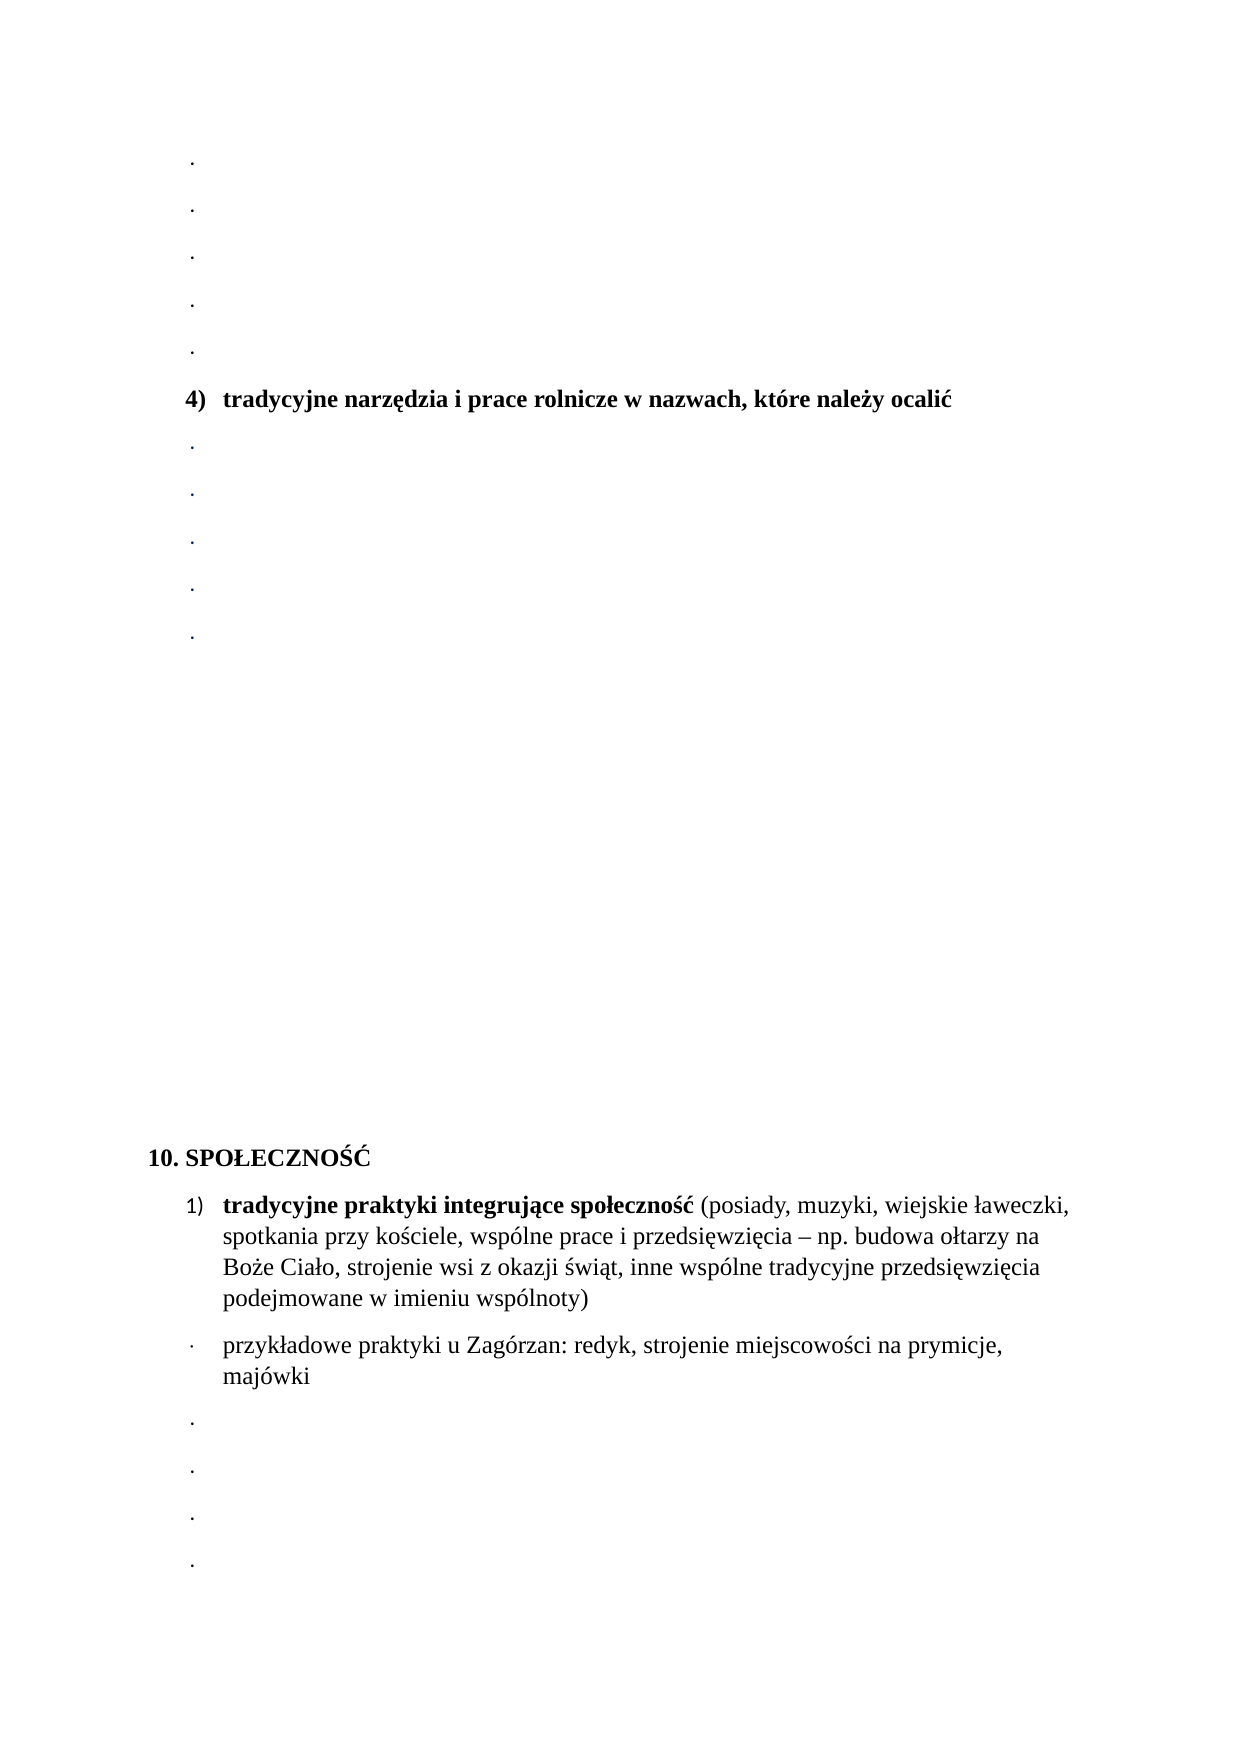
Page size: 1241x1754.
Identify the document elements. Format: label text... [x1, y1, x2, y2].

list tradycyjne narzędzia i prace rolnicze w nazwach, które należy ocalić [185, 384, 1093, 413]
text 10. SPOŁECZNOŚĆ [148, 1143, 1093, 1172]
list przykładowe praktyki u Zagórzan: redyk, strojenie miejscowości na prymicje, majówki [185, 1330, 1093, 1390]
list tradycyjne praktyki integrujące społeczność (posiady, muzyki, wiejskie ławeczki, spotkania przy kościele, wspólne prace i przedsięwzięcia – np. budowa ołtarzy na Boże Ciało, strojenie wsi z okazji świąt, inne wspólne tradycyjne przedsięwzięcia podejmowane w imieniu wspólnoty) [185, 1190, 1093, 1312]
